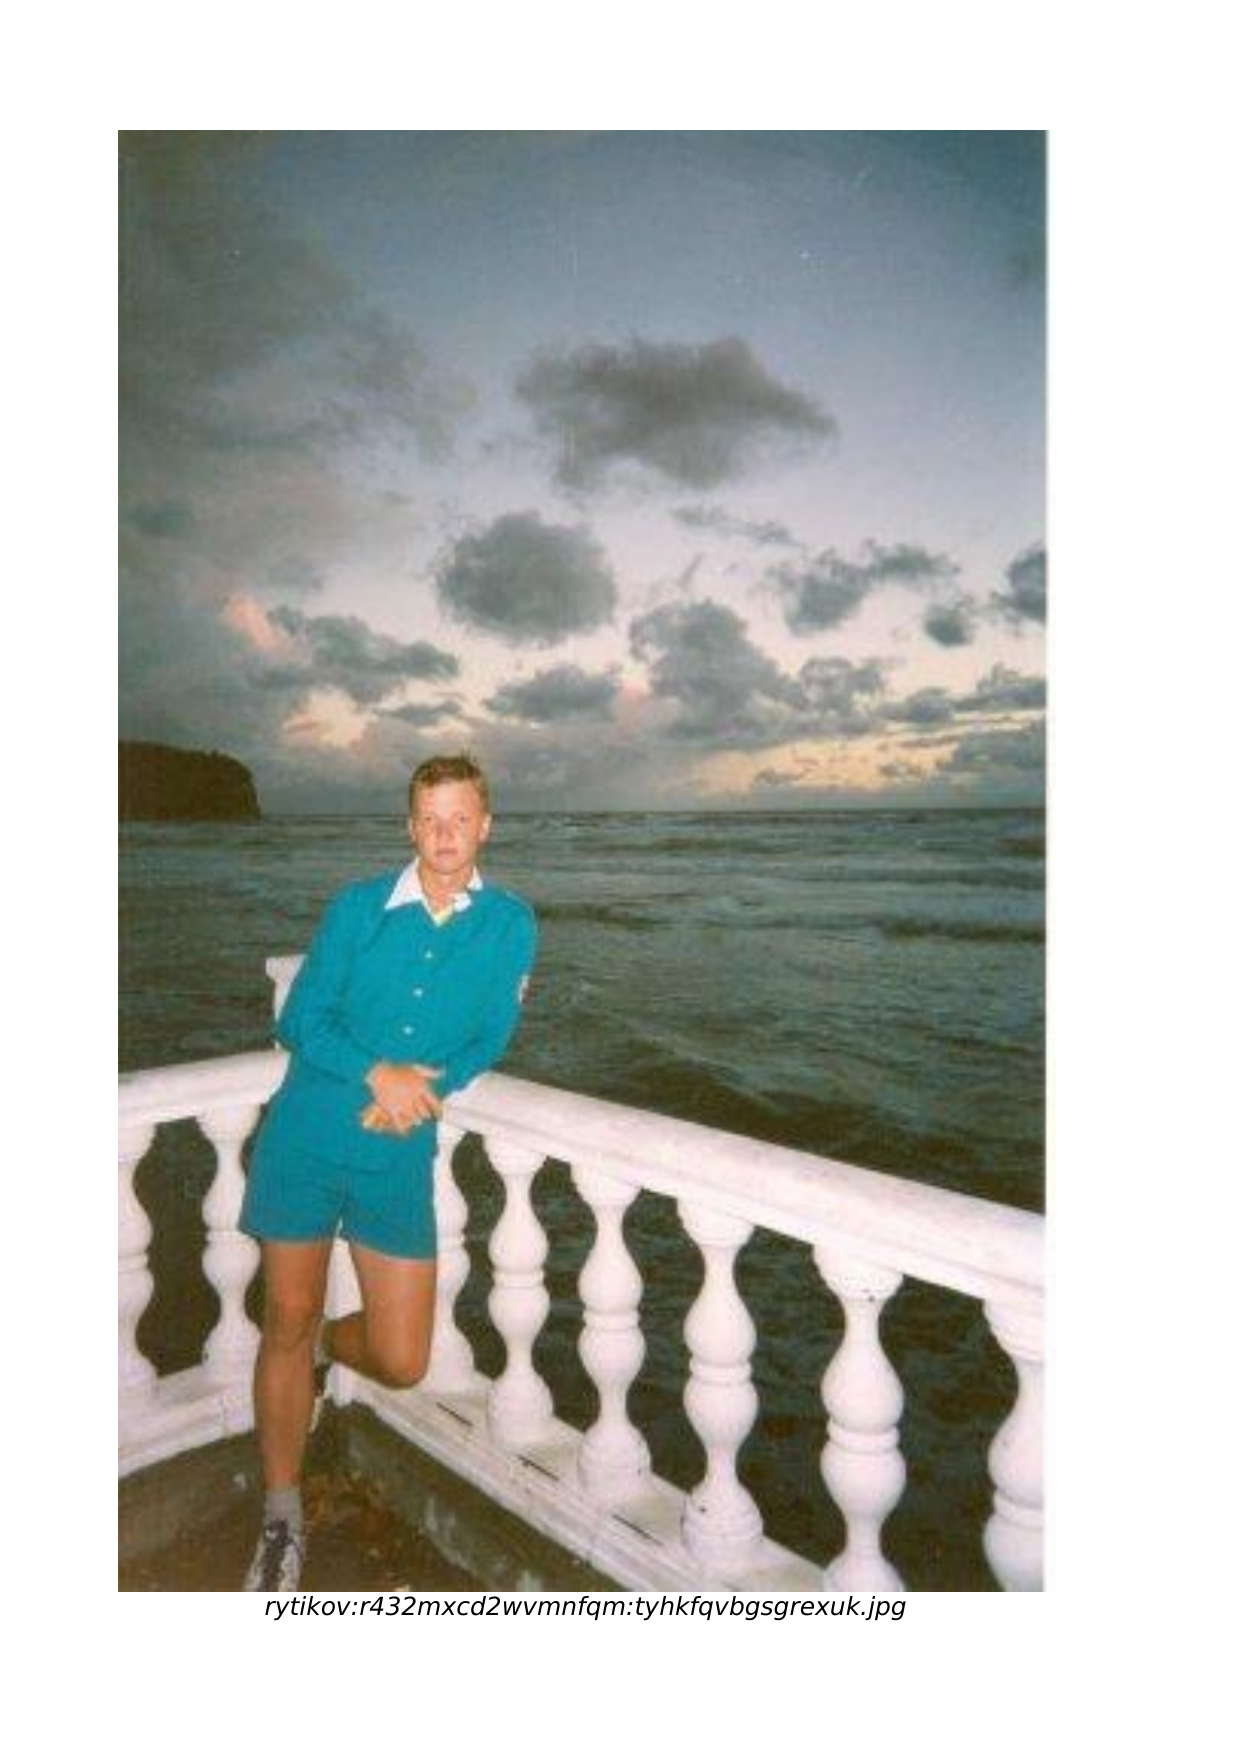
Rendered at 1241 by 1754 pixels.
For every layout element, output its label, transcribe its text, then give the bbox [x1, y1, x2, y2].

picture [118, 130, 1056, 1592]
text rytikov:r432mxcd2wvmnfqm:tyhkfqvbgsgrexuk.jpg [118, 1592, 1056, 1621]
